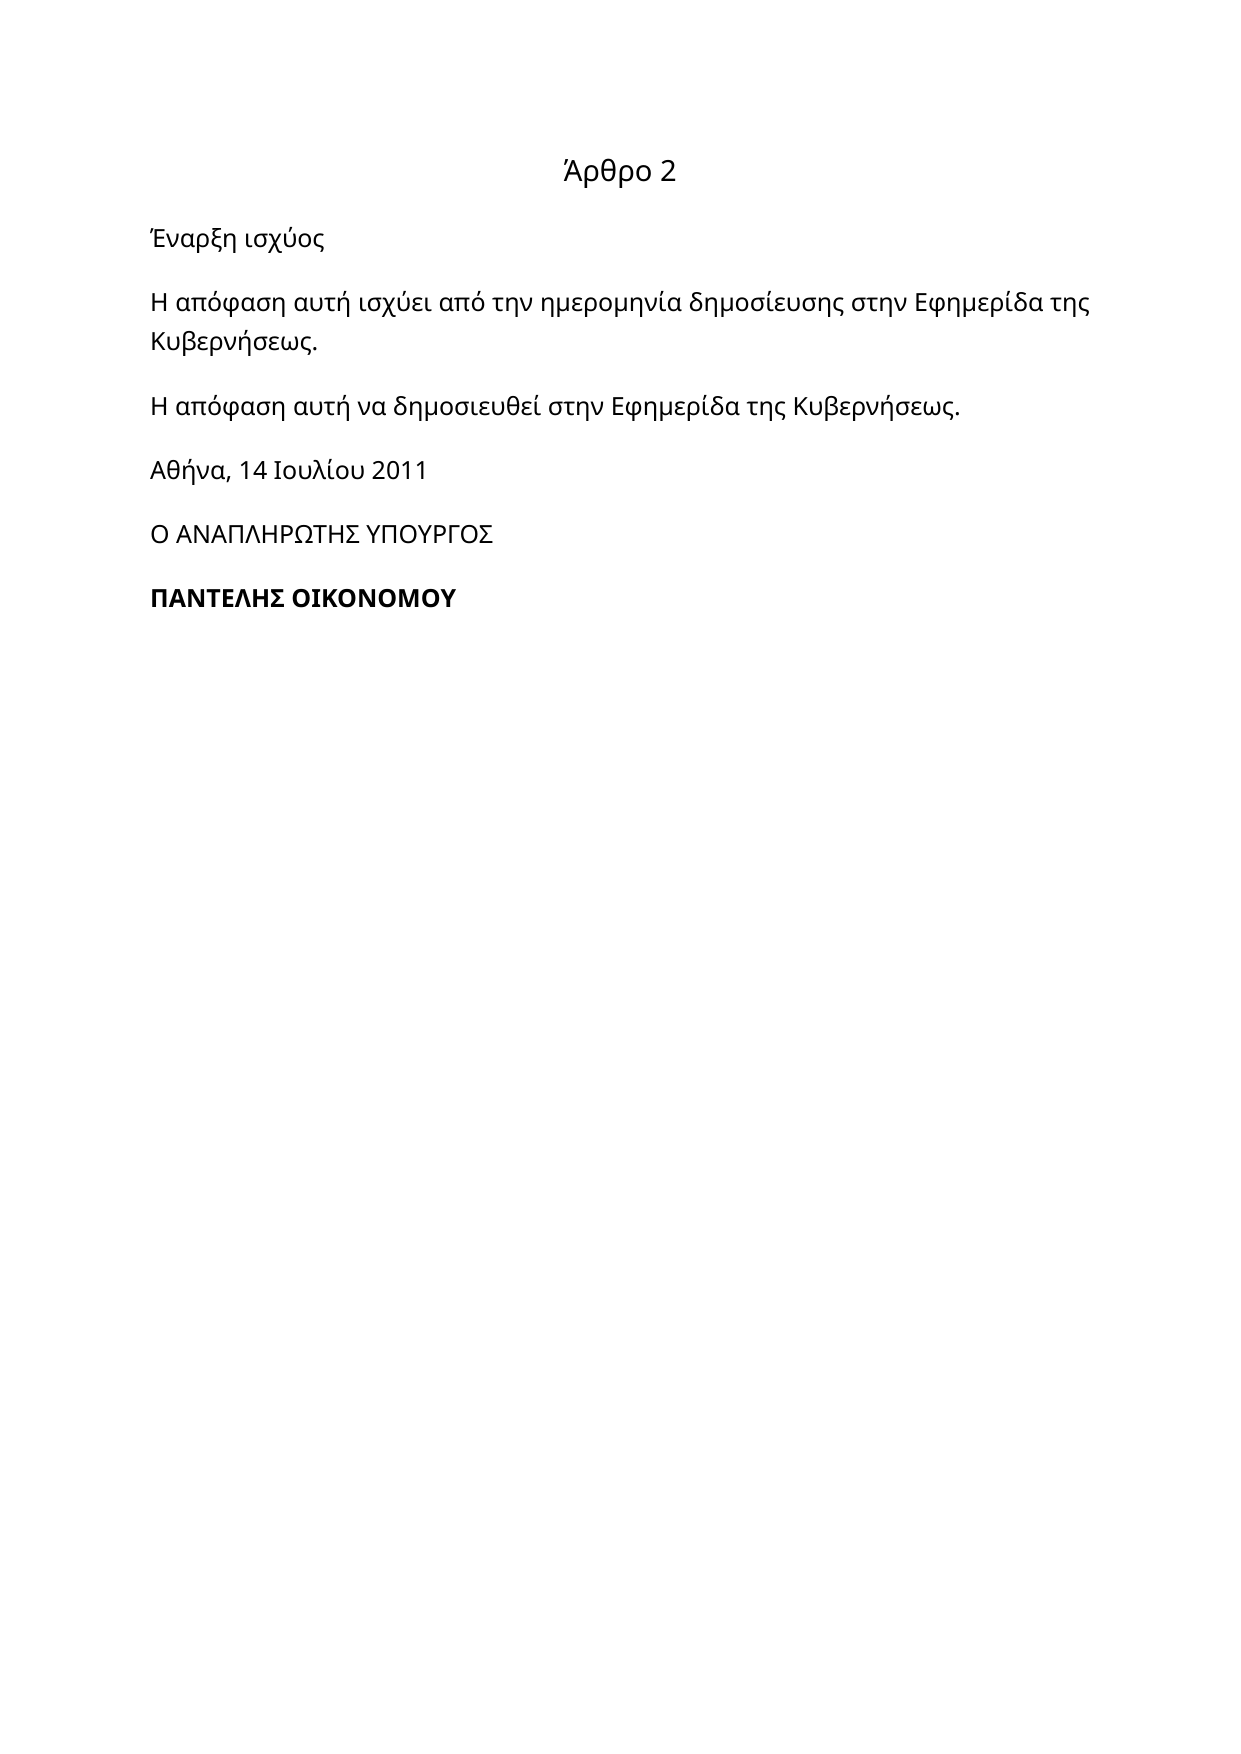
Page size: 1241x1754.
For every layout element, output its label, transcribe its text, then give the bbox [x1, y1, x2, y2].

subtitle Άρθρο 2 [150, 150, 1090, 190]
text Η απόφαση αυτή ισχύει από την ημερομηνία δημοσίευσης στην Εφημερίδα της Κυβερνήσεως. [150, 285, 1090, 358]
text Αθήνα, 14 Ιουλίου 2011 [150, 452, 1090, 486]
text Έναρξη ισχύος [150, 221, 1090, 255]
text Η απόφαση αυτή να δημοσιευθεί στην Εφημερίδα της Κυβερνήσεως. [150, 388, 1090, 422]
text Ο ΑΝΑΠΛΗΡΩΤΗΣ ΥΠΟΥΡΓΟΣ [150, 516, 1090, 551]
text ΠΑΝΤΕΛΗΣ ΟΙΚΟΝΟΜΟΥ [150, 581, 1090, 615]
